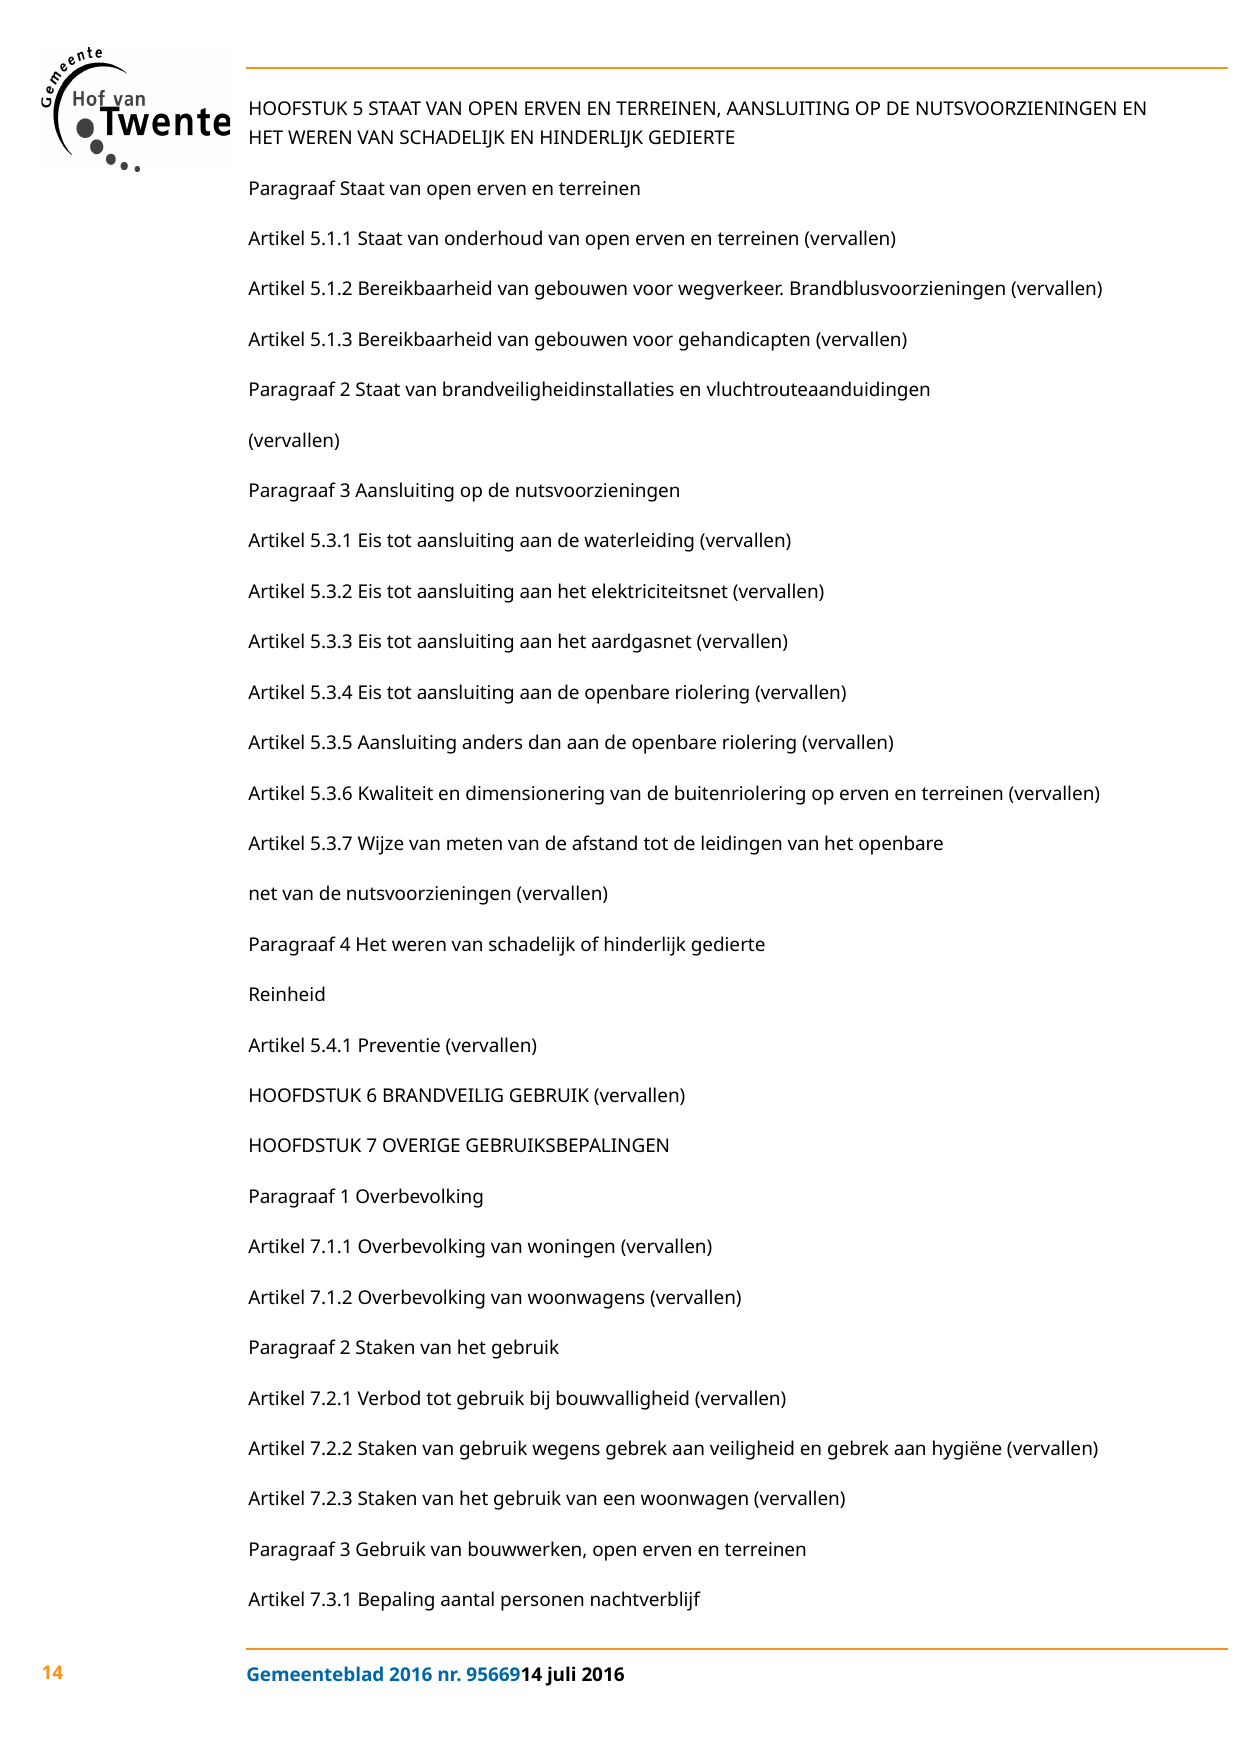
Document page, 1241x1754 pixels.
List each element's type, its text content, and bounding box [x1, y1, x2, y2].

text Paragraaf 3 Aansluiting op de nutsvoorzieningen [248, 477, 1152, 503]
text Paragraaf 3 Gebruik van bouwwerken, open erven en terreinen [248, 1536, 1152, 1562]
text Artikel 7.2.3 Staken van het gebruik van een woonwagen (vervallen) [248, 1486, 1152, 1511]
text Artikel 5.3.6 Kwaliteit en dimensionering van de buitenriolering op erven en terreinen (vervallen) [248, 780, 1152, 806]
text Paragraaf 4 Het weren van schadelijk of hinderlijk gedierte [248, 931, 1152, 957]
text HOOFSTUK 5 STAAT VAN OPEN ERVEN EN TERREINEN, AANSLUITING OP DE NUTSVOORZIENINGEN EN HET WEREN VAN SCHADELIJK EN HINDERLIJK GEDIERTE [248, 95, 1152, 150]
text Artikel 5.3.5 Aansluiting anders dan aan de openbare riolering (vervallen) [248, 729, 1152, 755]
text Artikel 5.3.1 Eis tot aansluiting aan de waterleiding (vervallen) [248, 528, 1152, 553]
text Artikel 5.3.2 Eis tot aansluiting aan het elektriciteitsnet (vervallen) [248, 578, 1152, 604]
text Artikel 7.2.2 Staken van gebruik wegens gebrek aan veiligheid en gebrek aan hygiëne (vervallen) [248, 1435, 1152, 1461]
text Artikel 7.1.2 Overbevolking van woonwagens (vervallen) [248, 1284, 1152, 1310]
text Artikel 5.3.4 Eis tot aansluiting aan de openbare riolering (vervallen) [248, 679, 1152, 705]
text Artikel 5.3.7 Wijze van meten van de afstand tot de leidingen van het openbare [248, 830, 1152, 856]
text Artikel 5.3.3 Eis tot aansluiting aan het aardgasnet (vervallen) [248, 628, 1152, 654]
text Paragraaf 2 Staat van brandveiligheidinstallaties en vluchtrouteaanduidingen [248, 376, 1152, 402]
text Artikel 5.1.1 Staat van onderhoud van open erven en terreinen (vervallen) [248, 225, 1152, 251]
text Artikel 7.1.1 Overbevolking van woningen (vervallen) [248, 1233, 1152, 1259]
picture [41, 47, 231, 172]
text Paragraaf 1 Overbevolking [248, 1183, 1152, 1209]
text (vervallen) [248, 427, 1152, 453]
text net van de nutsvoorzieningen (vervallen) [248, 881, 1152, 906]
text HOOFDSTUK 7 OVERIGE GEBRUIKSBEPALINGEN [248, 1133, 1152, 1158]
text Paragraaf Staat van open erven en terreinen [248, 175, 1152, 201]
text Artikel 7.3.1 Bepaling aantal personen nachtverblijf [248, 1586, 1152, 1612]
text Artikel 7.2.1 Verbod tot gebruik bij bouwvalligheid (vervallen) [248, 1385, 1152, 1411]
text Paragraaf 2 Staken van het gebruik [248, 1334, 1152, 1360]
text Reinheid [248, 981, 1152, 1007]
text Artikel 5.1.2 Bereikbaarheid van gebouwen voor wegverkeer. Brandblusvoorzieningen (vervallen) [248, 276, 1152, 301]
text HOOFDSTUK 6 BRANDVEILIG GEBRUIK (vervallen) [248, 1082, 1152, 1108]
text Artikel 5.1.3 Bereikbaarheid van gebouwen voor gehandicapten (vervallen) [248, 326, 1152, 352]
text Artikel 5.4.1 Preventie (vervallen) [248, 1032, 1152, 1058]
